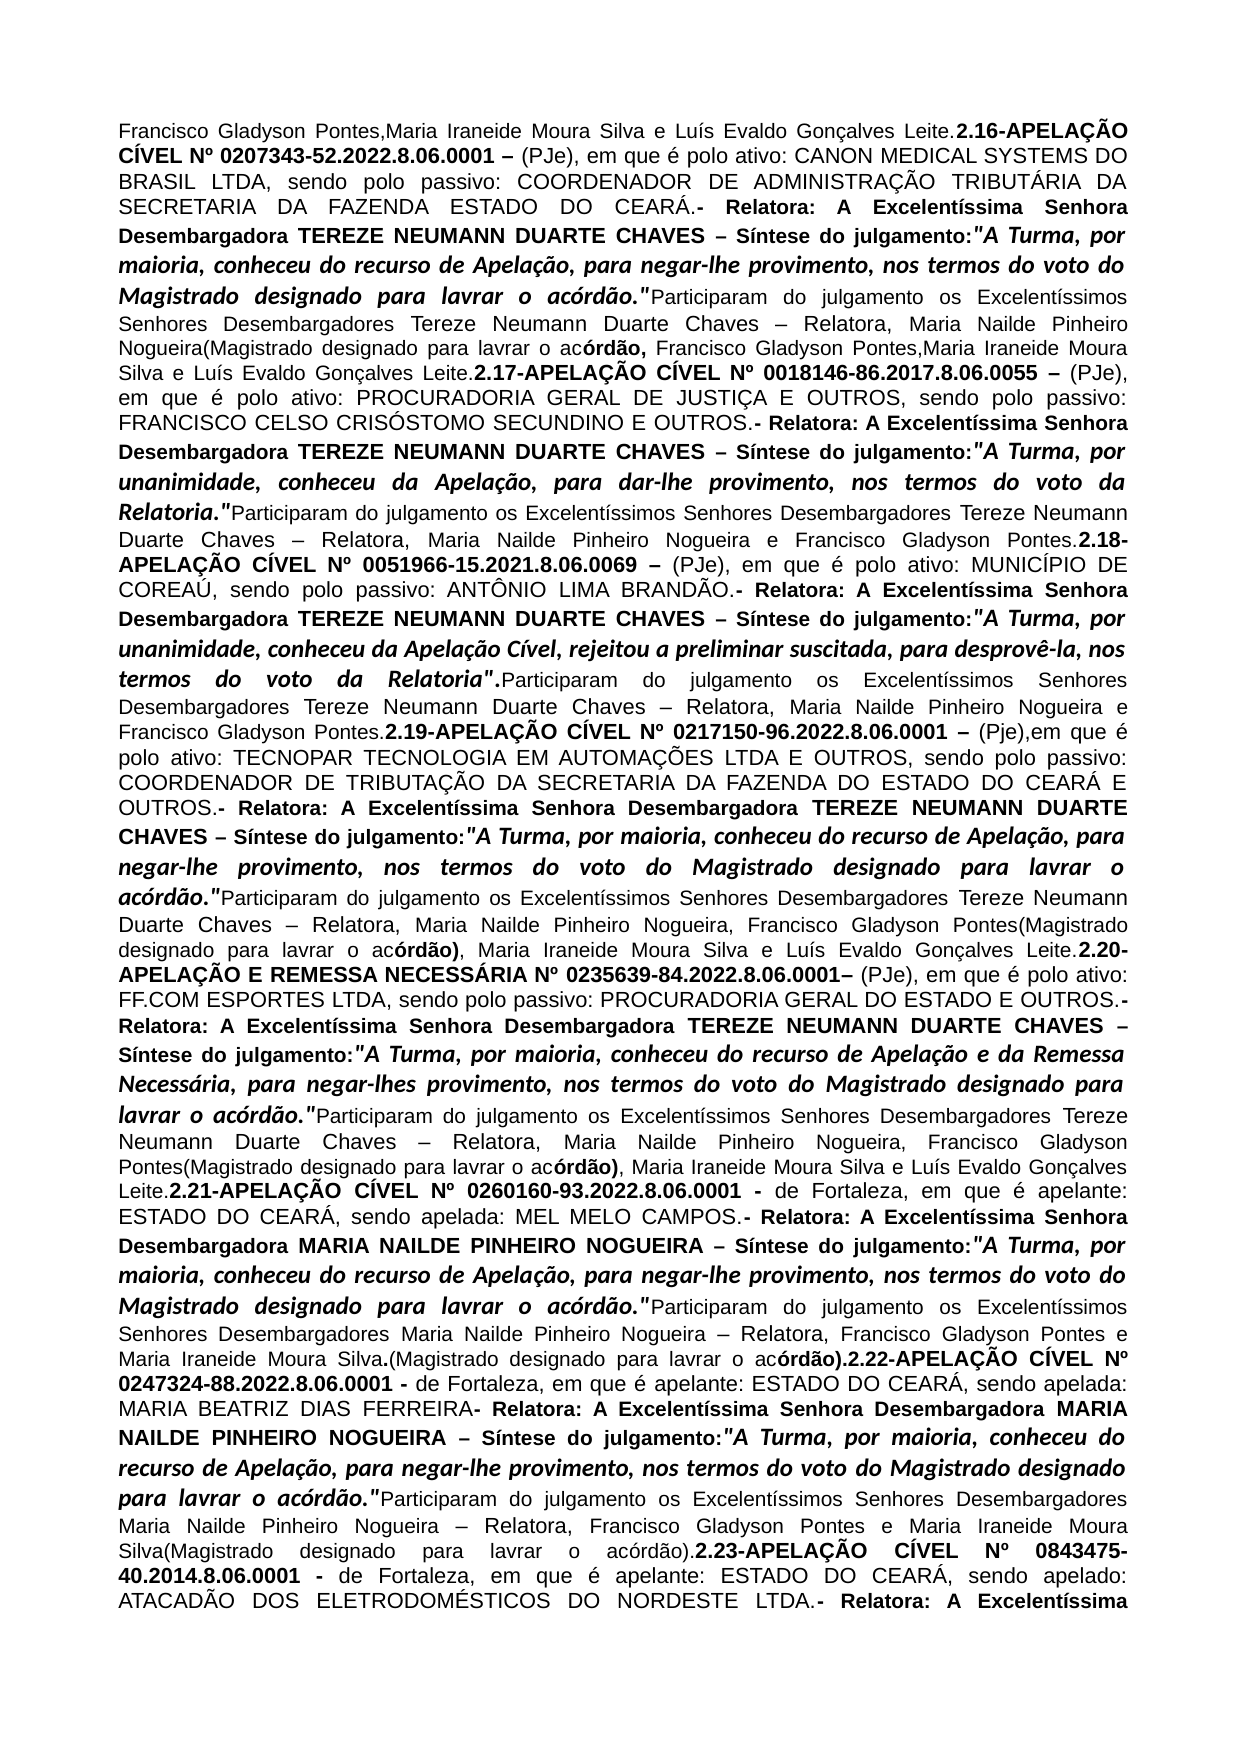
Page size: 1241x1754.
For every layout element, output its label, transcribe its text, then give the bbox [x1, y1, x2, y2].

text Francisco Gladyson Pontes,Maria Iraneide Moura Silva e Luís Evaldo Gonçalves Leite.2.16-APELAÇÃO CÍVEL Nº 0207343-52.2022.8.06.0001 – (PJe), em que é polo ativo: CANON MEDICAL SYSTEMS DO BRASIL LTDA, sendo polo passivo: COORDENADOR DE ADMINISTRAÇÃO TRIBUTÁRIA DA SECRETARIA DA FAZENDA ESTADO DO CEARÁ.- Relatora: A Excelentíssima Senhora Desembargadora TEREZE NEUMANN DUARTE CHAVES – Síntese do julgamento:"A Turma, por maioria, conheceu do recurso de Apelação, para negar-lhe provimento, nos termos do voto do Magistrado designado para lavrar o acórdão."Participaram do julgamento os Excelentíssimos Senhores Desembargadores Tereze Neumann Duarte Chaves – Relatora, Maria Nailde Pinheiro Nogueira(Magistrado designado para lavrar o acórdão, Francisco Gladyson Pontes,Maria Iraneide Moura Silva e Luís Evaldo Gonçalves Leite.2.17-APELAÇÃO CÍVEL Nº 0018146-86.2017.8.06.0055 – (PJe), em que é polo ativo: PROCURADORIA GERAL DE JUSTIÇA E OUTROS, sendo polo passivo: FRANCISCO CELSO CRISÓSTOMO SECUNDINO E OUTROS.- Relatora: A Excelentíssima Senhora Desembargadora TEREZE NEUMANN DUARTE CHAVES – Síntese do julgamento:"A Turma, por unanimidade, conheceu da Apelação, para dar-lhe provimento, nos termos do voto da Relatoria."Participaram do julgamento os Excelentíssimos Senhores Desembargadores Tereze Neumann Duarte Chaves – Relatora, Maria Nailde Pinheiro Nogueira e Francisco Gladyson Pontes.2.18-APELAÇÃO CÍVEL Nº 0051966-15.2021.8.06.0069 – (PJe), em que é polo ativo: MUNICÍPIO DE COREAÚ, sendo polo passivo: ANTÔNIO LIMA BRANDÃO.- Relatora: A Excelentíssima Senhora Desembargadora TEREZE NEUMANN DUARTE CHAVES – Síntese do julgamento:"A Turma, por unanimidade, conheceu da Apelação Cível, rejeitou a preliminar suscitada, para desprovê-la, nos termos do voto da Relatoria".Participaram do julgamento os Excelentíssimos Senhores Desembargadores Tereze Neumann Duarte Chaves – Relatora, Maria Nailde Pinheiro Nogueira e Francisco Gladyson Pontes.2.19-APELAÇÃO CÍVEL Nº 0217150-96.2022.8.06.0001 – (Pje),em que é polo ativo: TECNOPAR TECNOLOGIA EM AUTOMAÇÕES LTDA E OUTROS, sendo polo passivo: COORDENADOR DE TRIBUTAÇÃO DA SECRETARIA DA FAZENDA DO ESTADO DO CEARÁ E OUTROS.- Relatora: A Excelentíssima Senhora Desembargadora TEREZE NEUMANN DUARTE CHAVES – Síntese do julgamento:"A Turma, por maioria, conheceu do recurso de Apelação, para negar-lhe provimento, nos termos do voto do Magistrado designado para lavrar o acórdão."Participaram do julgamento os Excelentíssimos Senhores Desembargadores Tereze Neumann Duarte Chaves – Relatora, Maria Nailde Pinheiro Nogueira, Francisco Gladyson Pontes(Magistrado designado para lavrar o acórdão), Maria Iraneide Moura Silva e Luís Evaldo Gonçalves Leite.2.20-APELAÇÃO E REMESSA NECESSÁRIA Nº 0235639-84.2022.8.06.0001– (PJe), em que é polo ativo: FF.COM ESPORTES LTDA, sendo polo passivo: PROCURADORIA GERAL DO ESTADO E OUTROS.- Relatora: A Excelentíssima Senhora Desembargadora TEREZE NEUMANN DUARTE CHAVES – Síntese do julgamento:"A Turma, por maioria, conheceu do recurso de Apelação e da Remessa Necessária, para negar-lhes provimento, nos termos do voto do Magistrado designado para lavrar o acórdão."Participaram do julgamento os Excelentíssimos Senhores Desembargadores Tereze Neumann Duarte Chaves – Relatora, Maria Nailde Pinheiro Nogueira, Francisco Gladyson Pontes(Magistrado designado para lavrar o acórdão), Maria Iraneide Moura Silva e Luís Evaldo Gonçalves Leite.2.21-APELAÇÃO CÍVEL Nº 0260160-93.2022.8.06.0001 - de Fortaleza, em que é apelante: ESTADO DO CEARÁ, sendo apelada: MEL MELO CAMPOS.- Relatora: A Excelentíssima Senhora Desembargadora MARIA NAILDE PINHEIRO NOGUEIRA – Síntese do julgamento:"A Turma, por maioria, conheceu do recurso de Apelação, para negar-lhe provimento, nos termos do voto do Magistrado designado para lavrar o acórdão."Participaram do julgamento os Excelentíssimos Senhores Desembargadores Maria Nailde Pinheiro Nogueira – Relatora, Francisco Gladyson Pontes e Maria Iraneide Moura Silva.(Magistrado designado para lavrar o acórdão).2.22-APELAÇÃO CÍVEL Nº 0247324-88.2022.8.06.0001 - de Fortaleza, em que é apelante: ESTADO DO CEARÁ, sendo apelada: MARIA BEATRIZ DIAS FERREIRA- Relatora: A Excelentíssima Senhora Desembargadora MARIA NAILDE PINHEIRO NOGUEIRA – Síntese do julgamento:"A Turma, por maioria, conheceu do recurso de Apelação, para negar-lhe provimento, nos termos do voto do Magistrado designado para lavrar o acórdão."Participaram do julgamento os Excelentíssimos Senhores Desembargadores Maria Nailde Pinheiro Nogueira – Relatora, Francisco Gladyson Pontes e Maria Iraneide Moura Silva(Magistrado designado para lavrar o acórdão).2.23-APELAÇÃO CÍVEL Nº 0843475-40.2014.8.06.0001 - de Fortaleza, em que é apelante: ESTADO DO CEARÁ, sendo apelado: ATACADÃO DOS ELETRODOMÉSTICOS DO NORDESTE LTDA.- Relatora: A Excelentíssima [118, 118, 1128, 1614]
